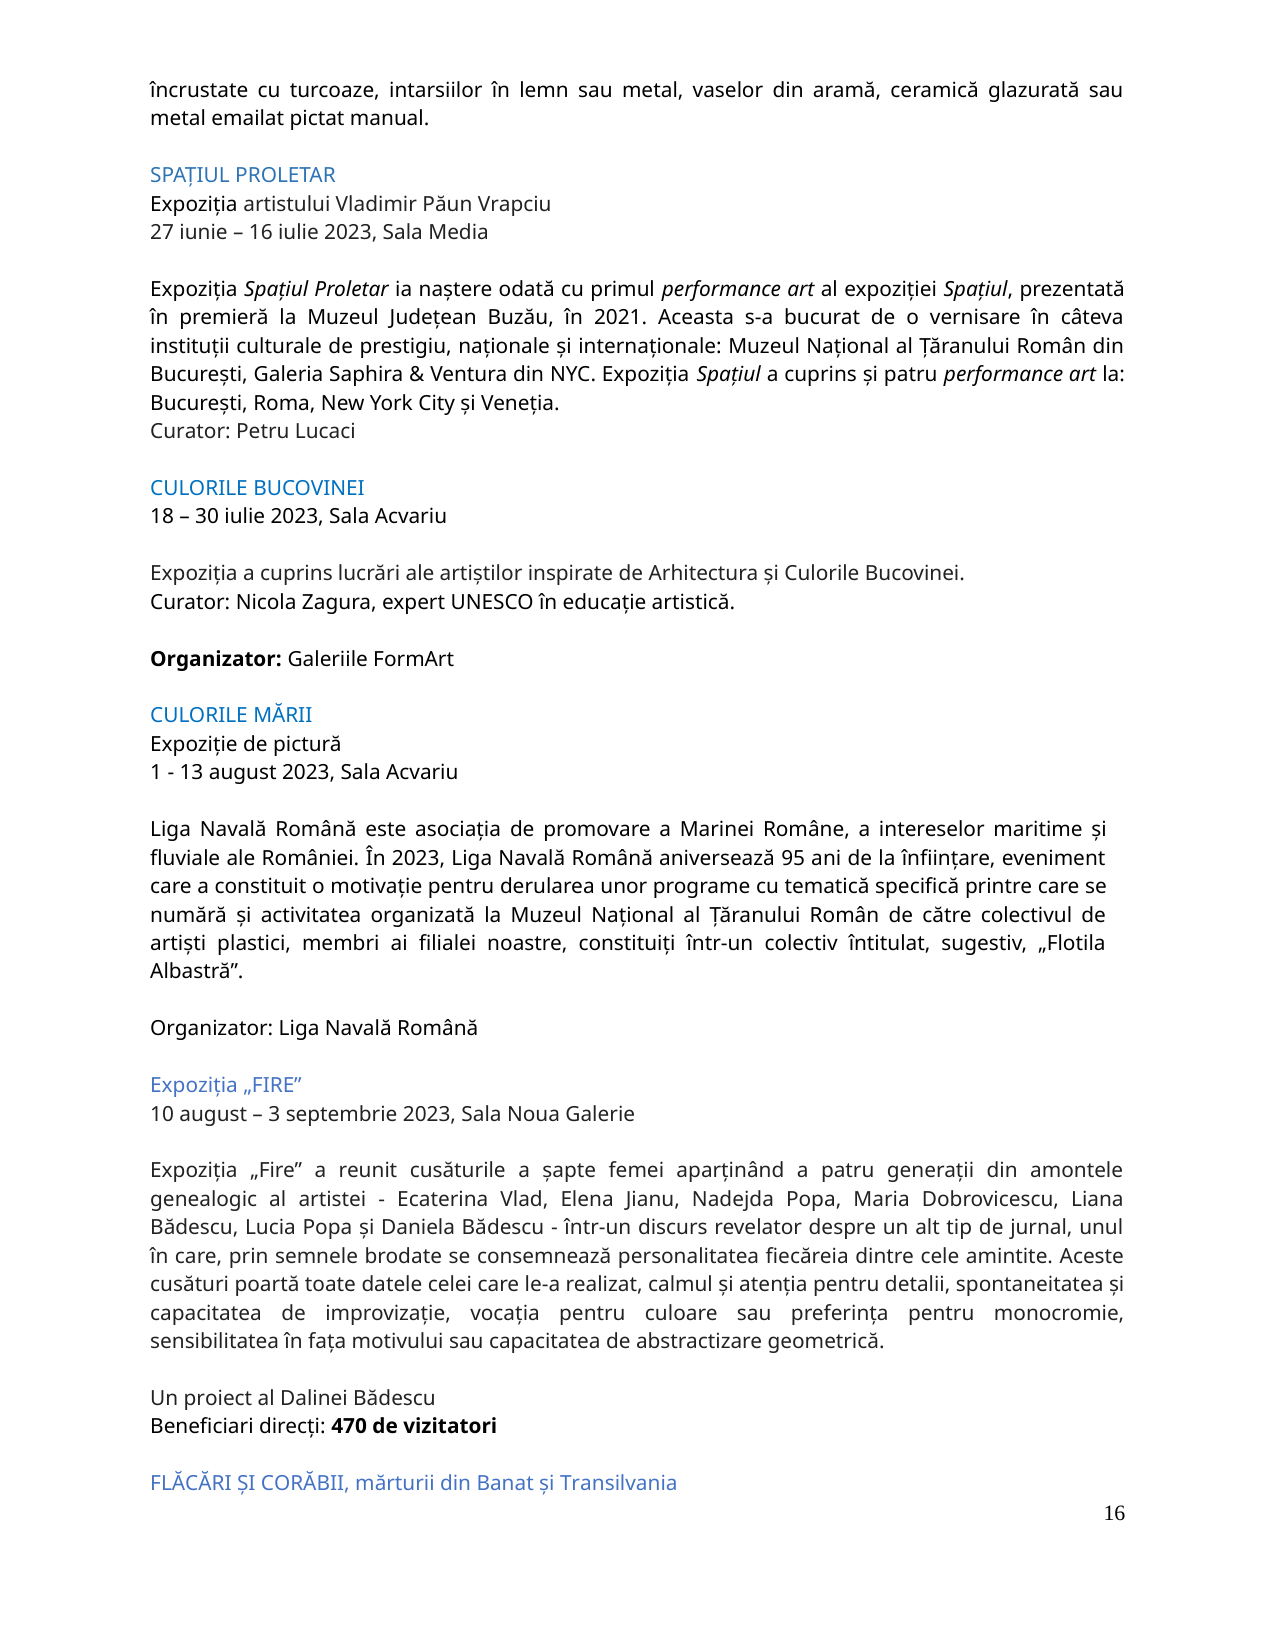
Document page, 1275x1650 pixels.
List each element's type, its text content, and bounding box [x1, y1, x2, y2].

text CULORILE MĂRII [150, 701, 1125, 729]
text Expoziția „FIRE” [150, 1070, 1125, 1099]
text Organizator: Galeriile FormArt [150, 644, 1125, 672]
text Expoziția a cuprins lucrări ale artiștilor inspirate de Arhitectura și Culorile Bucovinei. [150, 558, 1125, 587]
text Curator: Petru Lucaci [150, 416, 1125, 445]
text SPAȚIUL PROLETAR [150, 160, 1125, 189]
text CULORILE BUCOVINEI [150, 473, 1125, 502]
text 18 – 30 iulie 2023, Sala Acvariu [150, 502, 1125, 530]
text FLĂCĂRI ȘI CORĂBII, mărturii din Banat și Transilvania [150, 1468, 1125, 1497]
text Expoziția „Fire” a reunit cusăturile a șapte femei aparținând a patru generații din amontele genealogic al artistei - Ecaterina Vlad, Elena Jianu, Nadejda Popa, Maria Dobrovicescu, Liana Bădescu, Lucia Popa și Daniela Bădescu - într-un discurs revelator despre un alt tip de jurnal, unul în care, prin semnele brodate se consemnează personalitatea fiecăreia dintre cele amintite. Aceste cusături poartă toate datele celei care le-a realizat, calmul și atenția pentru detalii, spontaneitatea și capacitatea de improvizație, vocația pentru culoare sau preferința pentru monocromie, sensibilitatea în fața motivului sau capacitatea de abstractizare geometrică. [150, 1156, 1125, 1355]
text Un proiect al Dalinei Bădescu [150, 1383, 1125, 1412]
text 1 - 13 august 2023, Sala Acvariu [150, 757, 1125, 786]
text încrustate cu turcoaze, intarsiilor în lemn sau metal, vaselor din aramă, ceramică glazurată sau metal emailat pictat manual. [150, 75, 1125, 132]
text Expoziția artistului Vladimir Păun Vrapciu [150, 189, 1125, 217]
text Curator: Nicola Zagura, expert UNESCO în educație artistică. [150, 587, 1125, 615]
text Beneficiari direcți: 470 de vizitatori [150, 1412, 1125, 1440]
text Organizator: Liga Navală Română [150, 1013, 1125, 1042]
text 10 august – 3 septembrie 2023, Sala Noua Galerie [150, 1099, 1125, 1127]
text 27 iunie – 16 iulie 2023, Sala Media [150, 217, 1125, 246]
text Expoziția Spațiul Proletar ia naștere odată cu primul performance art al expoziției Spațiul, prezentată în premieră la Muzeul Județean Buzău, în 2021. Aceasta s-a bucurat de o vernisare în câteva instituții culturale de prestigiu, naționale și internaționale: Muzeul Național al Țăranului Român din București, Galeria Saphira & Ventura din NYC. Expoziția Spațiul a cuprins și patru performance art la: București, Roma, New York City și Veneția. [150, 274, 1125, 416]
text Liga Navală Română este asociația de promovare a Marinei Române, a intereselor maritime și fluviale ale României. În 2023, Liga Navală Română aniversează 95 ani de la înființare, eveniment care a constituit o motivație pentru derularea unor programe cu tematică specifică printre care se numără și activitatea organizată la Muzeul Național al Țăranului Român de către colectivul de artiști plastici, membri ai filialei noastre, constituiți într-un colectiv întitulat, sugestiv, „Flotila Albastră”. [150, 814, 1107, 985]
text Expoziție de pictură [150, 729, 1125, 757]
